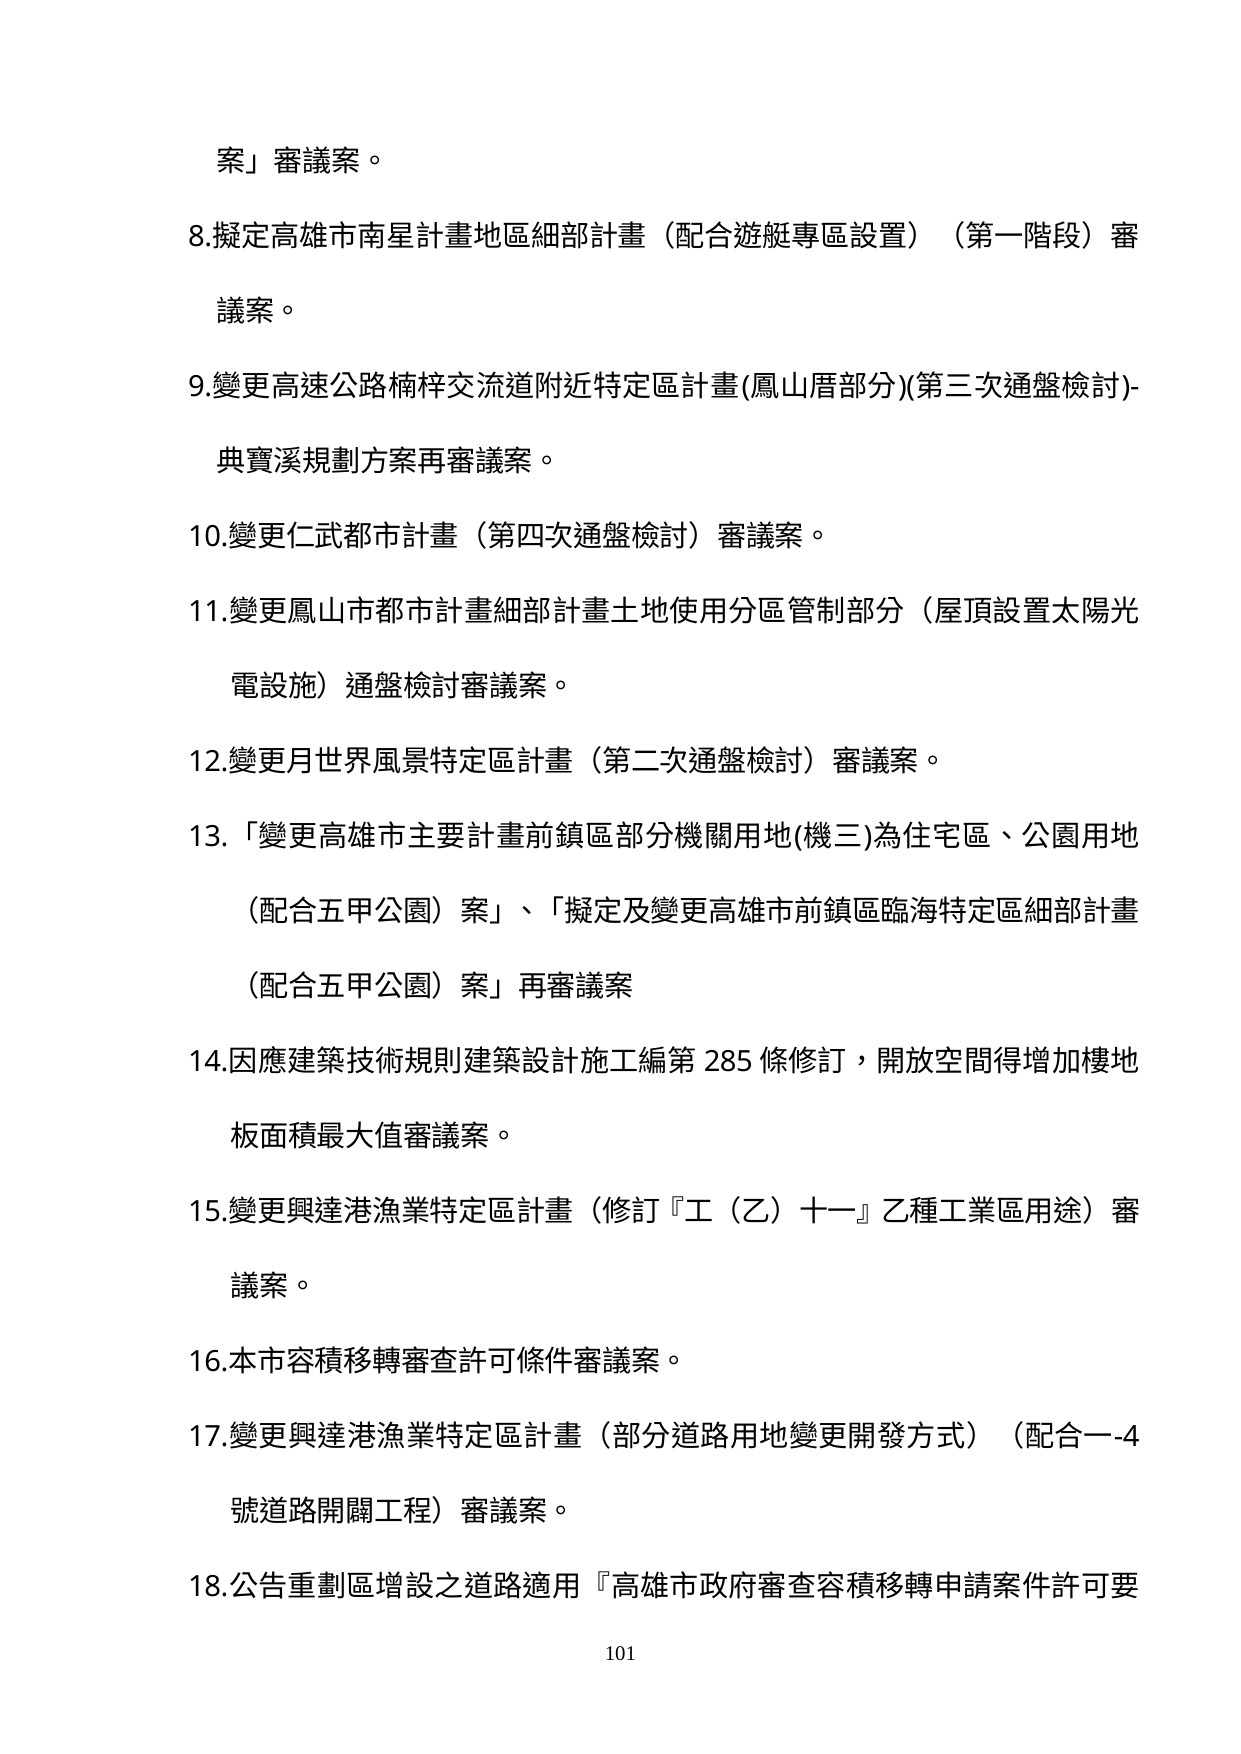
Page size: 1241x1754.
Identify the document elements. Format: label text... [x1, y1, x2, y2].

text 15.變更興達港漁業特定區計畫（修訂『工（乙）十一』乙種工業區用途）審議案。 [188, 1171, 1140, 1321]
text 10.變更仁武都市計畫（第四次通盤檢討）審議案。 [188, 496, 1140, 571]
text 18.公告重劃區增設之道路適用『高雄市政府審查容積移轉申請案件許可要 [188, 1546, 1140, 1621]
text 9.變更高速公路楠梓交流道附近特定區計畫(鳳山厝部分)(第三次通盤檢討)-典寶溪規劃方案再審議案。 [188, 346, 1140, 496]
text 17.變更興達港漁業特定區計畫（部分道路用地變更開發方式）（配合一-4號道路開闢工程）審議案。 [188, 1396, 1140, 1546]
text 11.變更鳳山市都市計畫細部計畫土地使用分區管制部分（屋頂設置太陽光電設施）通盤檢討審議案。 [188, 571, 1140, 721]
text 12.變更月世界風景特定區計畫（第二次通盤檢討）審議案。 [188, 721, 1140, 796]
text 16.本市容積移轉審查許可條件審議案。 [188, 1321, 1140, 1396]
text 案」審議案。 [188, 121, 1140, 196]
text 8.擬定高雄市南星計畫地區細部計畫（配合遊艇專區設置）（第一階段）審議案。 [188, 196, 1140, 346]
text 13.「變更高雄市主要計畫前鎮區部分機關用地(機三)為住宅區、公園用地（配合五甲公園）案」、「擬定及變更高雄市前鎮區臨海特定區細部計畫（配合五甲公園）案」再審議案 [188, 796, 1140, 1021]
text 14.因應建築技術規則建築設計施工編第285條修訂，開放空間得增加樓地板面積最大值審議案。 [188, 1021, 1140, 1171]
